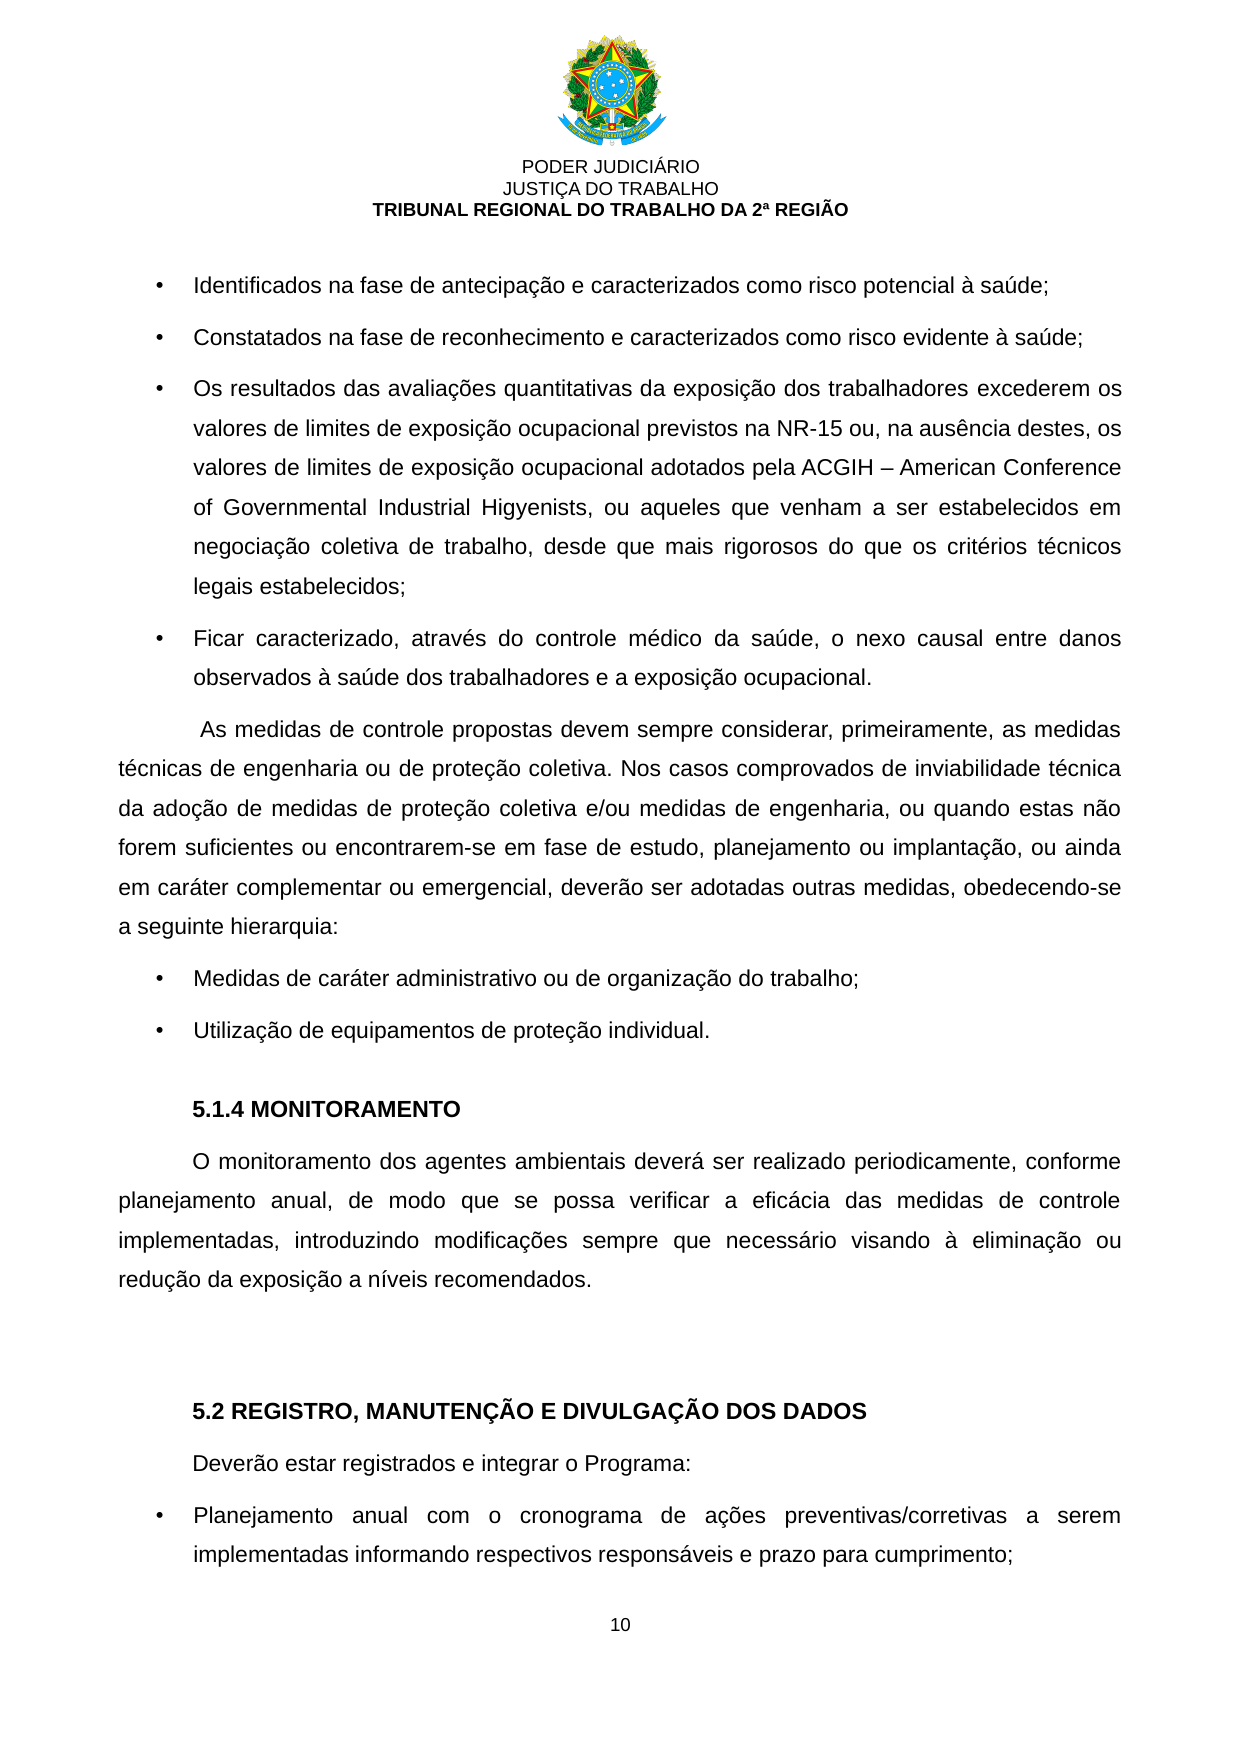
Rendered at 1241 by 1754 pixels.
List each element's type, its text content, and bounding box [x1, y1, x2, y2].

list Planejamento anual com o cronograma de ações preventivas/corretivas a serem implementadas informando respectivos responsáveis e prazo para cumprimento; [156, 1502, 1122, 1567]
list Medidas de caráter administrativo ou de organização do trabalho; [156, 965, 1122, 992]
text Deverão estar registrados e integrar o Programa: [118, 1450, 1122, 1476]
subtitle 5.2 REGISTRO, MANUTENÇÃO E DIVULGAÇÃO DOS DADOS [118, 1397, 1122, 1424]
list Constatados na fase de reconhecimento e caracterizados como risco evidente à saúde; [156, 323, 1122, 350]
list Os resultados das avaliações quantitativas da exposição dos trabalhadores excederem os valores de limites de exposição ocupacional previstos na NR-15 ou, na ausência destes, os valores de limites de exposição ocupacional adotados pela ACGIH – American Conference of Governmental Industrial Higyenists, ou aqueles que venham a ser estabelecidos em negociação coletiva de trabalho, desde que mais rigorosos do que os critérios técnicos legais estabelecidos; [156, 375, 1122, 599]
list Identificados na fase de antecipação e caracterizados como risco potencial à saúde; [156, 272, 1122, 298]
text O monitoramento dos agentes ambientais deverá ser realizado periodicamente, conforme planejamento anual, de modo que se possa verificar a eficácia das medidas de controle implementadas, introduzindo modificações sempre que necessário visando à eliminação ou redução da exposição a níveis recomendados. [118, 1148, 1122, 1293]
list Ficar caracterizado, através do controle médico da saúde, o nexo causal entre danos observados à saúde dos trabalhadores e a exposição ocupacional. [156, 624, 1122, 690]
text As medidas de controle propostas devem sempre considerar, primeiramente, as medidas técnicas de engenharia ou de proteção coletiva. Nos casos comprovados de inviabilidade técnica da adoção de medidas de proteção coletiva e/ou medidas de engenharia, ou quando estas não forem suficientes ou encontrarem-se em fase de estudo, planejamento ou implantação, ou ainda em caráter complementar ou emergencial, deverão ser adotadas outras medidas, obedecendo-se a seguinte hierarquia: [118, 716, 1122, 940]
subtitle 5.1.4 MONITORAMENTO [118, 1095, 1122, 1122]
list Utilização de equipamentos de proteção individual. [156, 1017, 1122, 1043]
